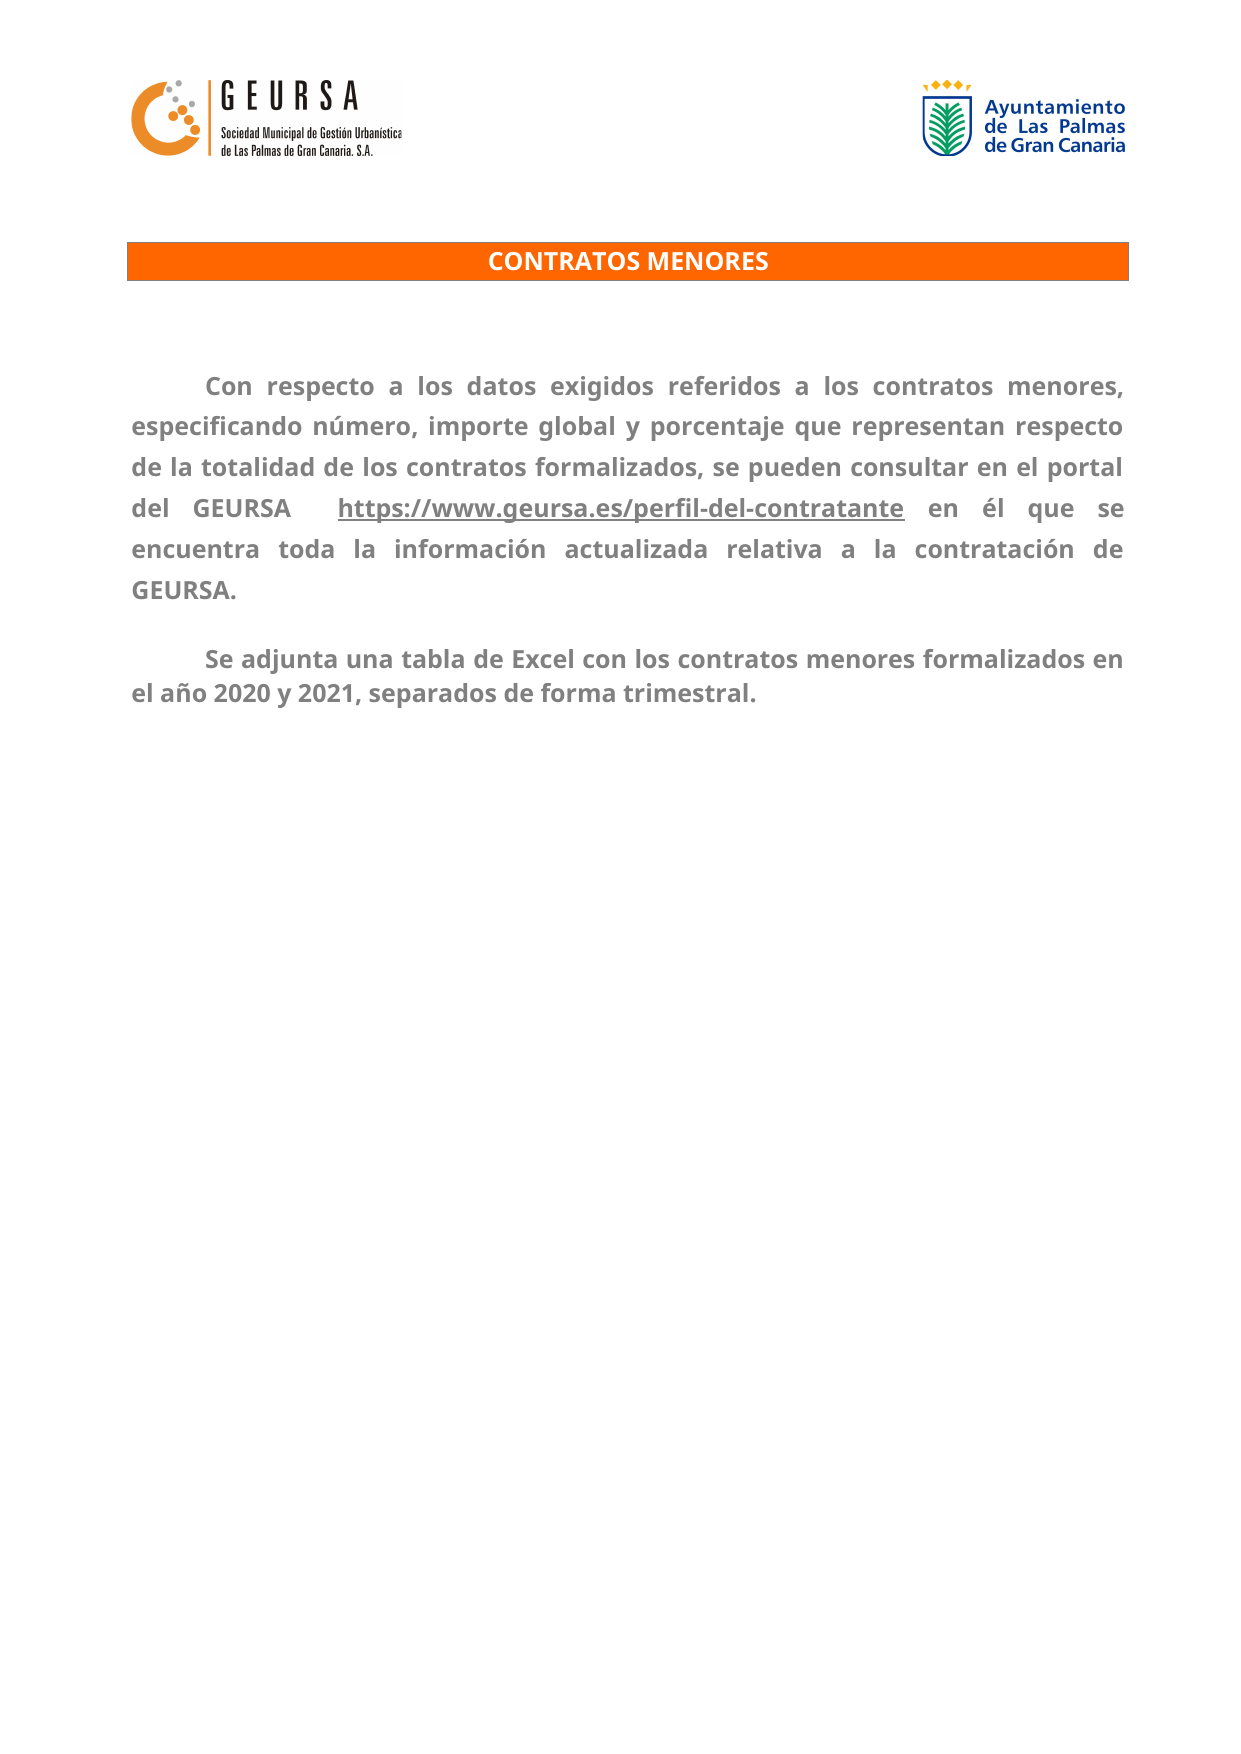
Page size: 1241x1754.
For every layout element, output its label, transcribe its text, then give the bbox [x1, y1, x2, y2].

text Se adjunta una tabla de Excel con los contratos menores formalizados en el año 2020 y 2021, separados de forma trimestral. [131, 642, 1125, 710]
text Con respecto a los datos exigidos referidos a los contratos menores, especificando número, importe global y porcentaje que representan respecto de la totalidad de los contratos formalizados, se pueden consultar en el portal del GEURSA https://www.geursa.es/perfil-del-contratante en él que se encuentra toda la información actualizada relativa a la contratación de GEURSA. [131, 368, 1125, 606]
table_header CONTRATOS MENORES [128, 243, 1128, 280]
picture [131, 80, 402, 157]
picture [922, 80, 1125, 157]
